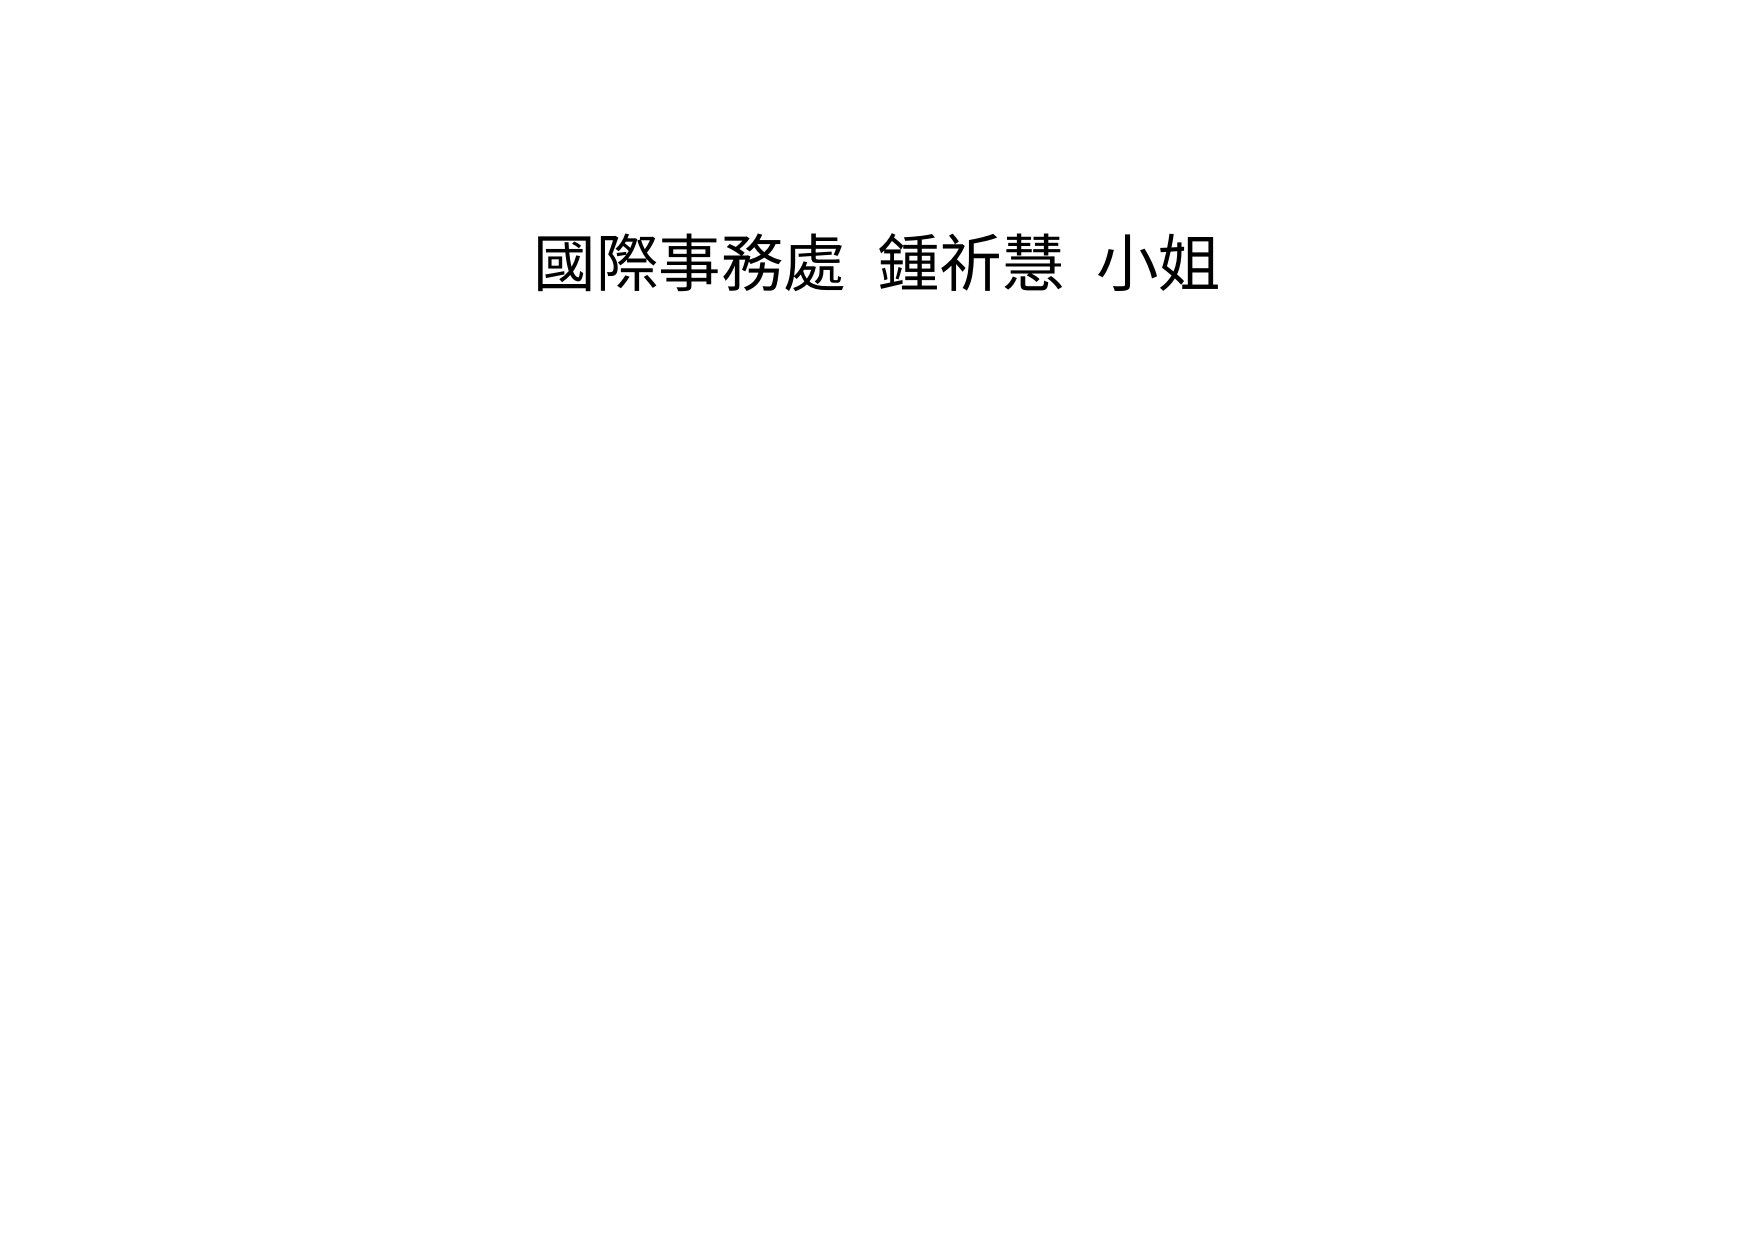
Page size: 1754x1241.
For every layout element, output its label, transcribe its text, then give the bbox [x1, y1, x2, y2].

text 國際事務處 鍾祈慧 小姐 [150, 214, 1604, 304]
